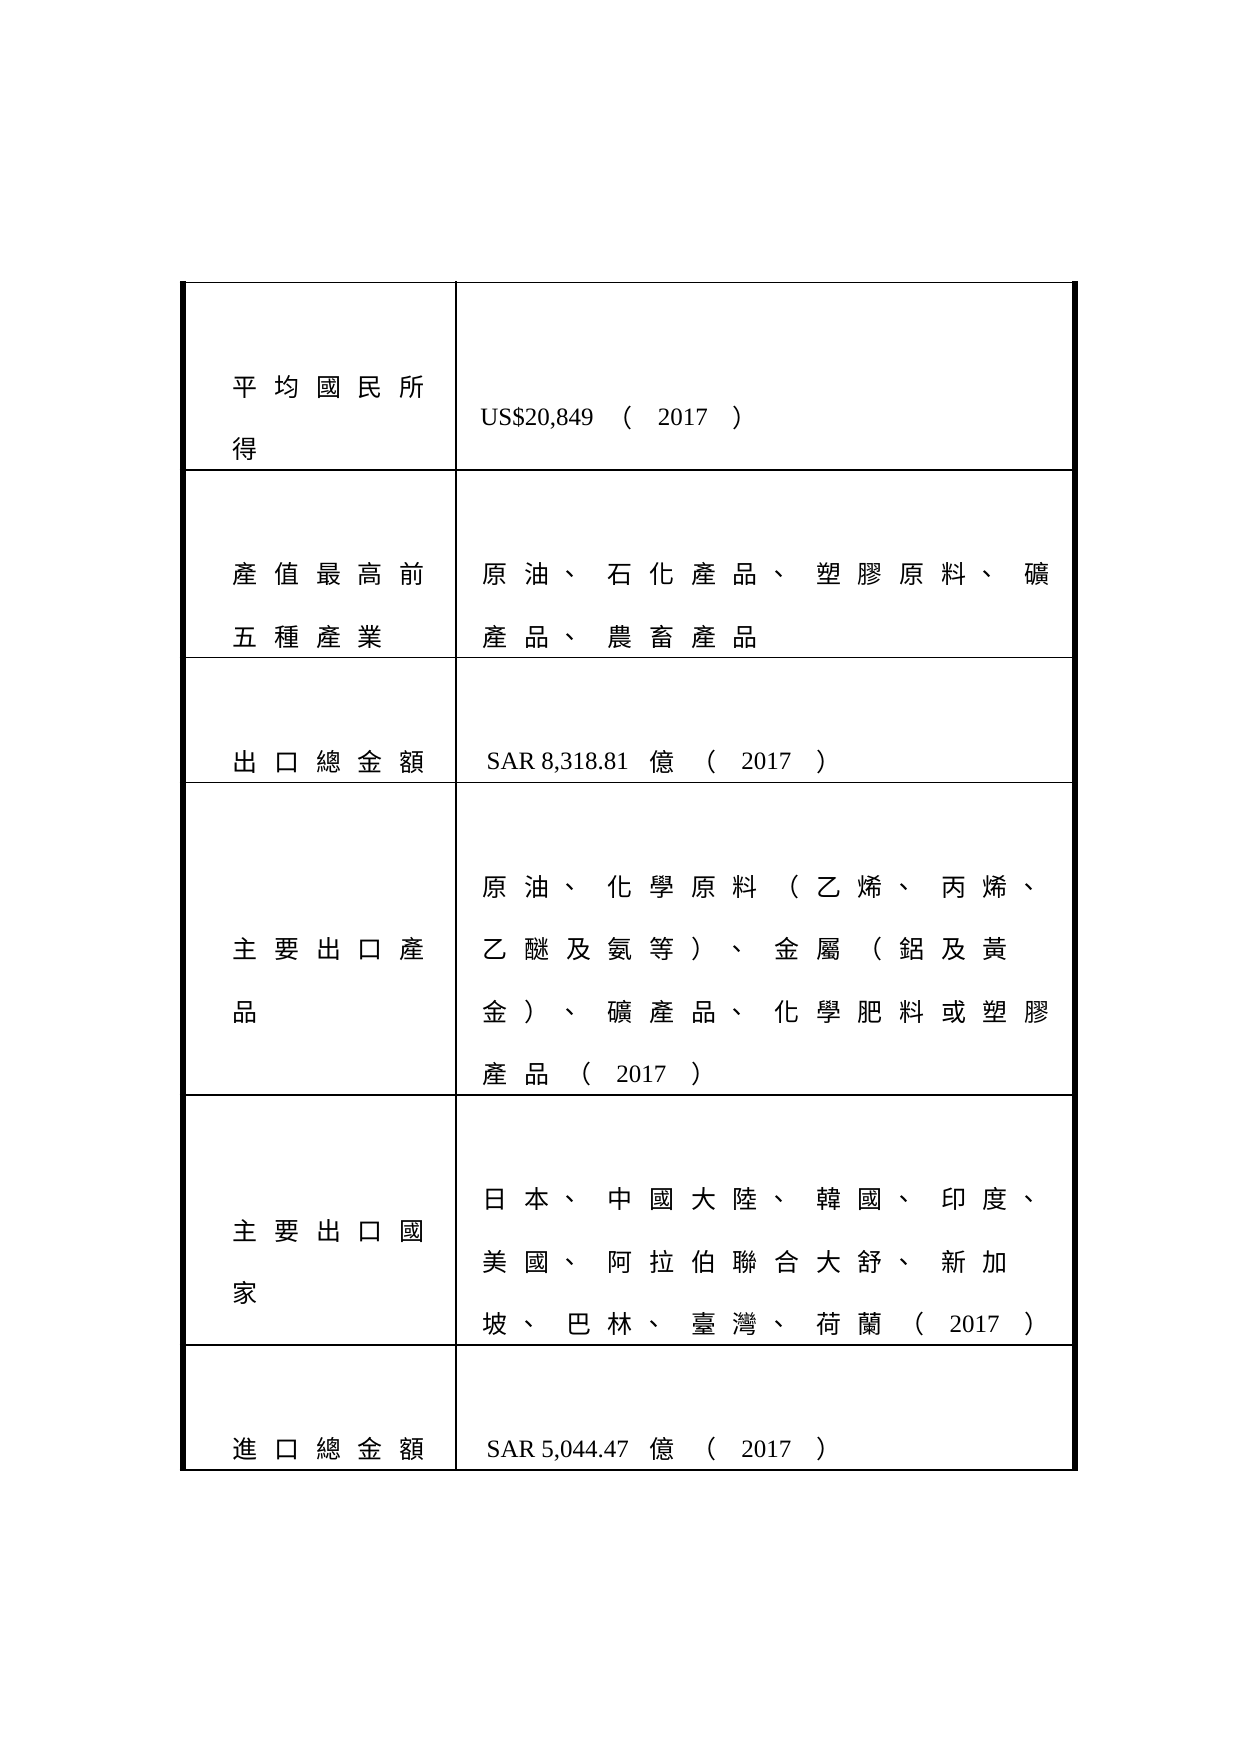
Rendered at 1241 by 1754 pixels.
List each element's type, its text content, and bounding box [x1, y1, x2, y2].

table_cell 主要出口國家 [186, 1096, 455, 1344]
table_cell 主要出口產品 [186, 783, 455, 1094]
table_cell 出口總金額 [186, 658, 455, 781]
table_cell 原油、化學原料（乙烯、丙烯、乙醚及氨等）、金屬（鋁及黃金）、礦產品、化學肥料或塑膠產品（2017） [457, 783, 1072, 1094]
table_cell 產值最高前五種產業 [186, 471, 455, 656]
table_cell 原油、石化產品、塑膠原料、礦產品、農畜產品 [457, 471, 1072, 656]
table_cell 平均國民所得 [186, 283, 455, 469]
table_cell 日本、中國大陸、韓國、印度、美國、阿拉伯聯合大舒、新加坡、巴林、臺灣、荷蘭（2017） [457, 1096, 1072, 1344]
table_cell US$20,849（2017） [457, 283, 1072, 469]
table_cell SAR 5,044.47億（2017） [457, 1346, 1072, 1469]
table_cell 進口總金額 [186, 1346, 455, 1469]
table_cell SAR 8,318.81億（2017） [457, 658, 1072, 781]
